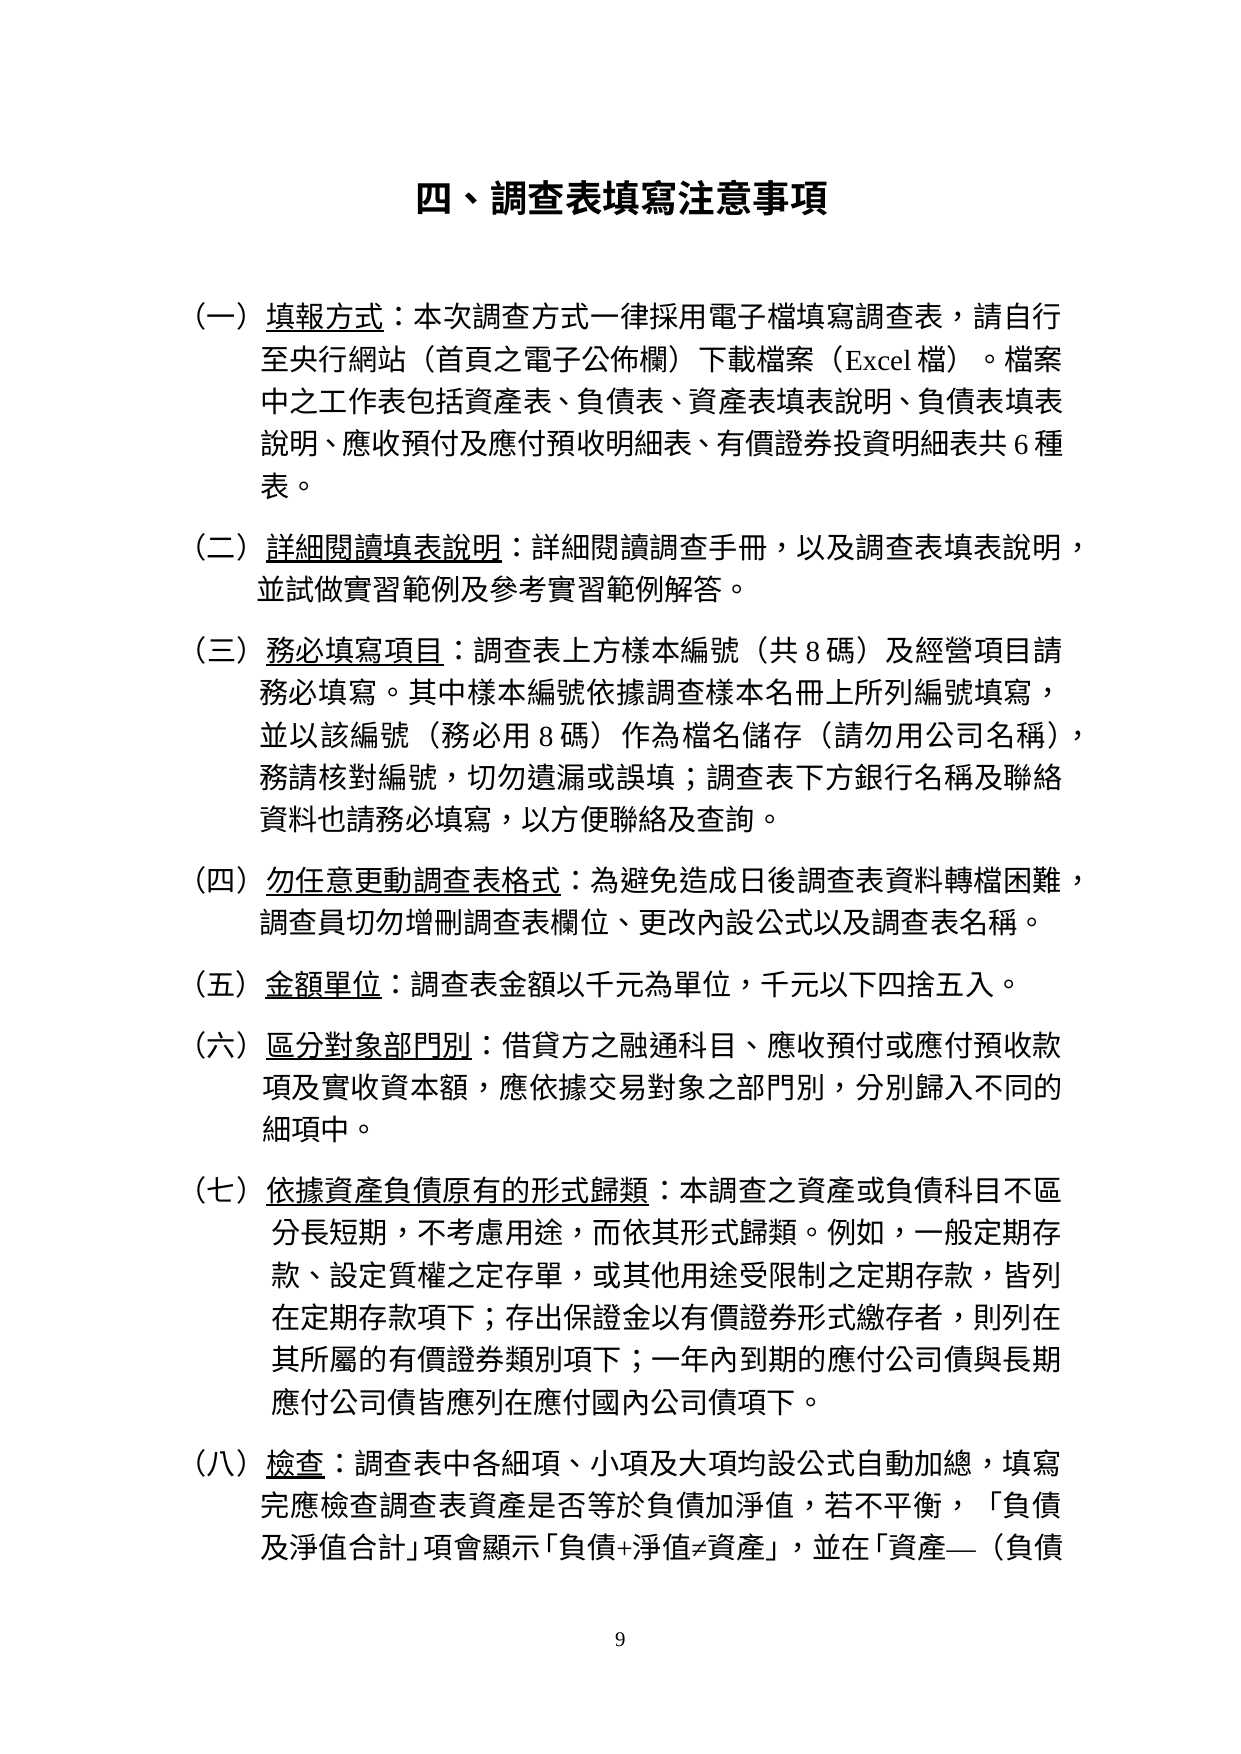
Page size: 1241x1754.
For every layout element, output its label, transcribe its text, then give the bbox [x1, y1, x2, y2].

text （三）務必填寫項目：調查表上方樣本編號（共8碼）及經營項目請務必填寫。其中樣本編號依據調查樣本名冊上所列編號填寫，並以該編號（務必用8碼）作為檔名儲存（請勿用公司名稱），務請核對編號，切勿遺漏或誤填；調查表下方銀行名稱及聯絡資料也請務必填寫，以方便聯絡及查詢。 [177, 628, 1063, 839]
text （四）勿任意更動調查表格式：為避免造成日後調查表資料轉檔困難，調查員切勿增刪調查表欄位、更改內設公式以及調查表名稱。 [177, 858, 1063, 942]
text （一）填報方式：本次調查方式一律採用電子檔填寫調查表，請自行至央行網站（首頁之電子公佈欄）下載檔案（Excel檔）。檔案中之工作表包括資產表、負債表、資產表填表說明、負債表填表說明、應收預付及應付預收明細表、有價證券投資明細表共6種表。 [177, 294, 1063, 506]
text （二）詳細閱讀填表說明：詳細閱讀調查手冊，以及調查表填表說明，並試做實習範例及參考實習範例解答。 [177, 524, 1063, 609]
text （五）金額單位：調查表金額以千元為單位，千元以下四捨五入。 [177, 961, 1063, 1003]
text （八）檢查：調查表中各細項、小項及大項均設公式自動加總，填寫完應檢查調查表資產是否等於負債加淨值，若不平衡，「負債及淨值合計」項會顯示「負債+淨值≠資產」，並在「資產―（負債 [177, 1440, 1063, 1567]
text （七）依據資產負債原有的形式歸類：本調查之資產或負債科目不區分長短期，不考慮用途，而依其形式歸類。例如，一般定期存款、設定質權之定存單，或其他用途受限制之定期存款，皆列在定期存款項下；存出保證金以有價證券形式繳存者，則列在其所屬的有價證券類別項下；一年內到期的應付公司債與長期應付公司債皆應列在應付國內公司債項下。 [177, 1168, 1063, 1422]
text 四、調查表填寫注意事項 [180, 169, 1063, 223]
text （六）區分對象部門別：借貸方之融通科目、應收預付或應付預收款項及實收資本額，應依據交易對象之部門別，分別歸入不同的細項中。 [177, 1022, 1063, 1149]
